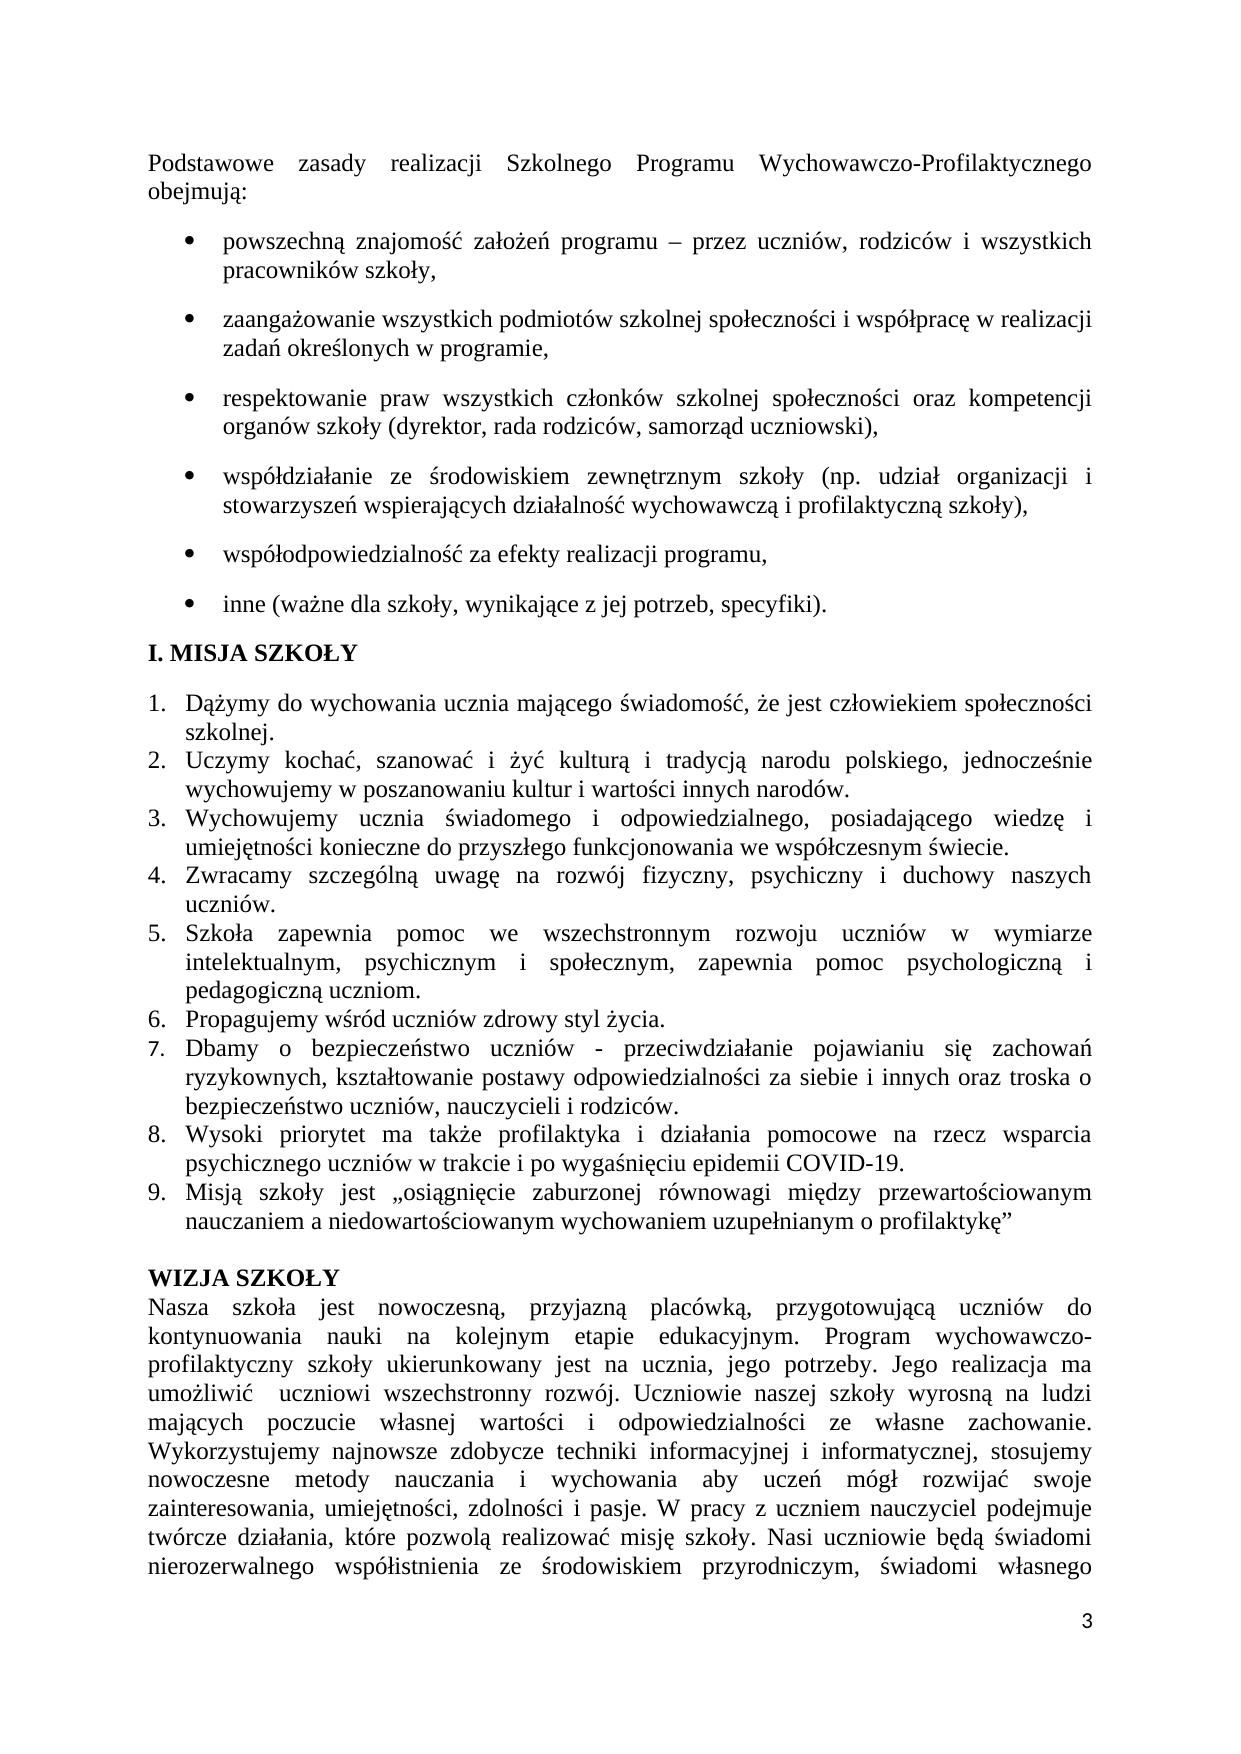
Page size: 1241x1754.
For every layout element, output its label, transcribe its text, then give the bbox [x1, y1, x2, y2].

list Zwracamy szczególną uwagę na rozwój fizyczny, psychiczny i duchowy naszych uczniów. [148, 861, 1093, 918]
list zaangażowanie wszystkich podmiotów szkolnej społeczności i współpracę w realizacji zadań określonych w programie, [185, 304, 1093, 362]
list respektowanie praw wszystkich członków szkolnej społeczności oraz kompetencji organów szkoły (dyrektor, rada rodziców, samorząd uczniowski), [185, 383, 1093, 440]
list Wysoki priorytet ma także profilaktyka i działania pomocowe na rzecz wsparcia psychicznego uczniów w trakcie i po wygaśnięciu epidemii COVID-19. [148, 1119, 1093, 1177]
list współodpowiedzialność za efekty realizacji programu, [185, 539, 1093, 568]
list inne (ważne dla szkoły, wynikające z jej potrzeb, specyfiki). [185, 589, 1093, 618]
list Uczymy kochać, szanować i żyć kulturą i tradycją narodu polskiego, jednocześnie wychowujemy w poszanowaniu kultur i wartości innych narodów. [148, 746, 1093, 803]
text Podstawowe zasady realizacji Szkolnego Programu Wychowawczo-Profilaktycznego obejmują: [148, 148, 1093, 205]
text Nasza szkoła jest nowoczesną, przyjazną placówką, przygotowującą uczniów do kontynuowania nauki na kolejnym etapie edukacyjnym. Program wychowawczo- profilaktyczny szkoły ukierunkowany jest na ucznia, jego potrzeby. Jego realizacja ma umożliwić uczniowi wszechstronny rozwój. Uczniowie naszej szkoły wyrosną na ludzi mających poczucie własnej wartości i odpowiedzialności ze własne zachowanie. Wykorzystujemy najnowsze zdobycze techniki informacyjnej i informatycznej, stosujemy nowoczesne metody nauczania i wychowania aby uczeń mógł rozwijać swoje zainteresowania, umiejętności, zdolności i pasje. W pracy z uczniem nauczyciel podejmuje twórcze działania, które pozwolą realizować misję szkoły. Nasi uczniowie będą świadomi nierozerwalnego współistnienia ze środowiskiem przyrodniczym, świadomi własnego [148, 1292, 1093, 1579]
list Propagujemy wśród uczniów zdrowy styl życia. [148, 1004, 1093, 1033]
list Wychowujemy ucznia świadomego i odpowiedzialnego, posiadającego wiedzę i umiejętności konieczne do przyszłego funkcjonowania we współczesnym świecie. [148, 803, 1093, 861]
list Dbamy o bezpieczeństwo uczniów - przeciwdziałanie pojawianiu się zachowań ryzykownych, kształtowanie postawy odpowiedzialności za siebie i innych oraz troska o bezpieczeństwo uczniów, nauczycieli i rodziców. [148, 1033, 1093, 1119]
list Szkoła zapewnia pomoc we wszechstronnym rozwoju uczniów w wymiarze intelektualnym, psychicznym i społecznym, zapewnia pomoc psychologiczną i pedagogiczną uczniom. [148, 918, 1093, 1004]
list Dążymy do wychowania ucznia mającego świadomość, że jest człowiekiem społeczności szkolnej. [148, 688, 1093, 746]
text I. MISJA SZKOŁY [148, 638, 1093, 667]
list Misją szkoły jest „osiągnięcie zaburzonej równowagi między przewartościowanym nauczaniem a niedowartościowanym wychowaniem uzupełnianym o profilaktykę” [148, 1177, 1093, 1234]
list współdziałanie ze środowiskiem zewnętrznym szkoły (np. udział organizacji i stowarzyszeń wspierających działalność wychowawczą i profilaktyczną szkoły), [185, 461, 1093, 518]
text WIZJA SZKOŁY [148, 1263, 1093, 1292]
list powszechną znajomość założeń programu – przez uczniów, rodziców i wszystkich pracowników szkoły, [185, 226, 1093, 283]
